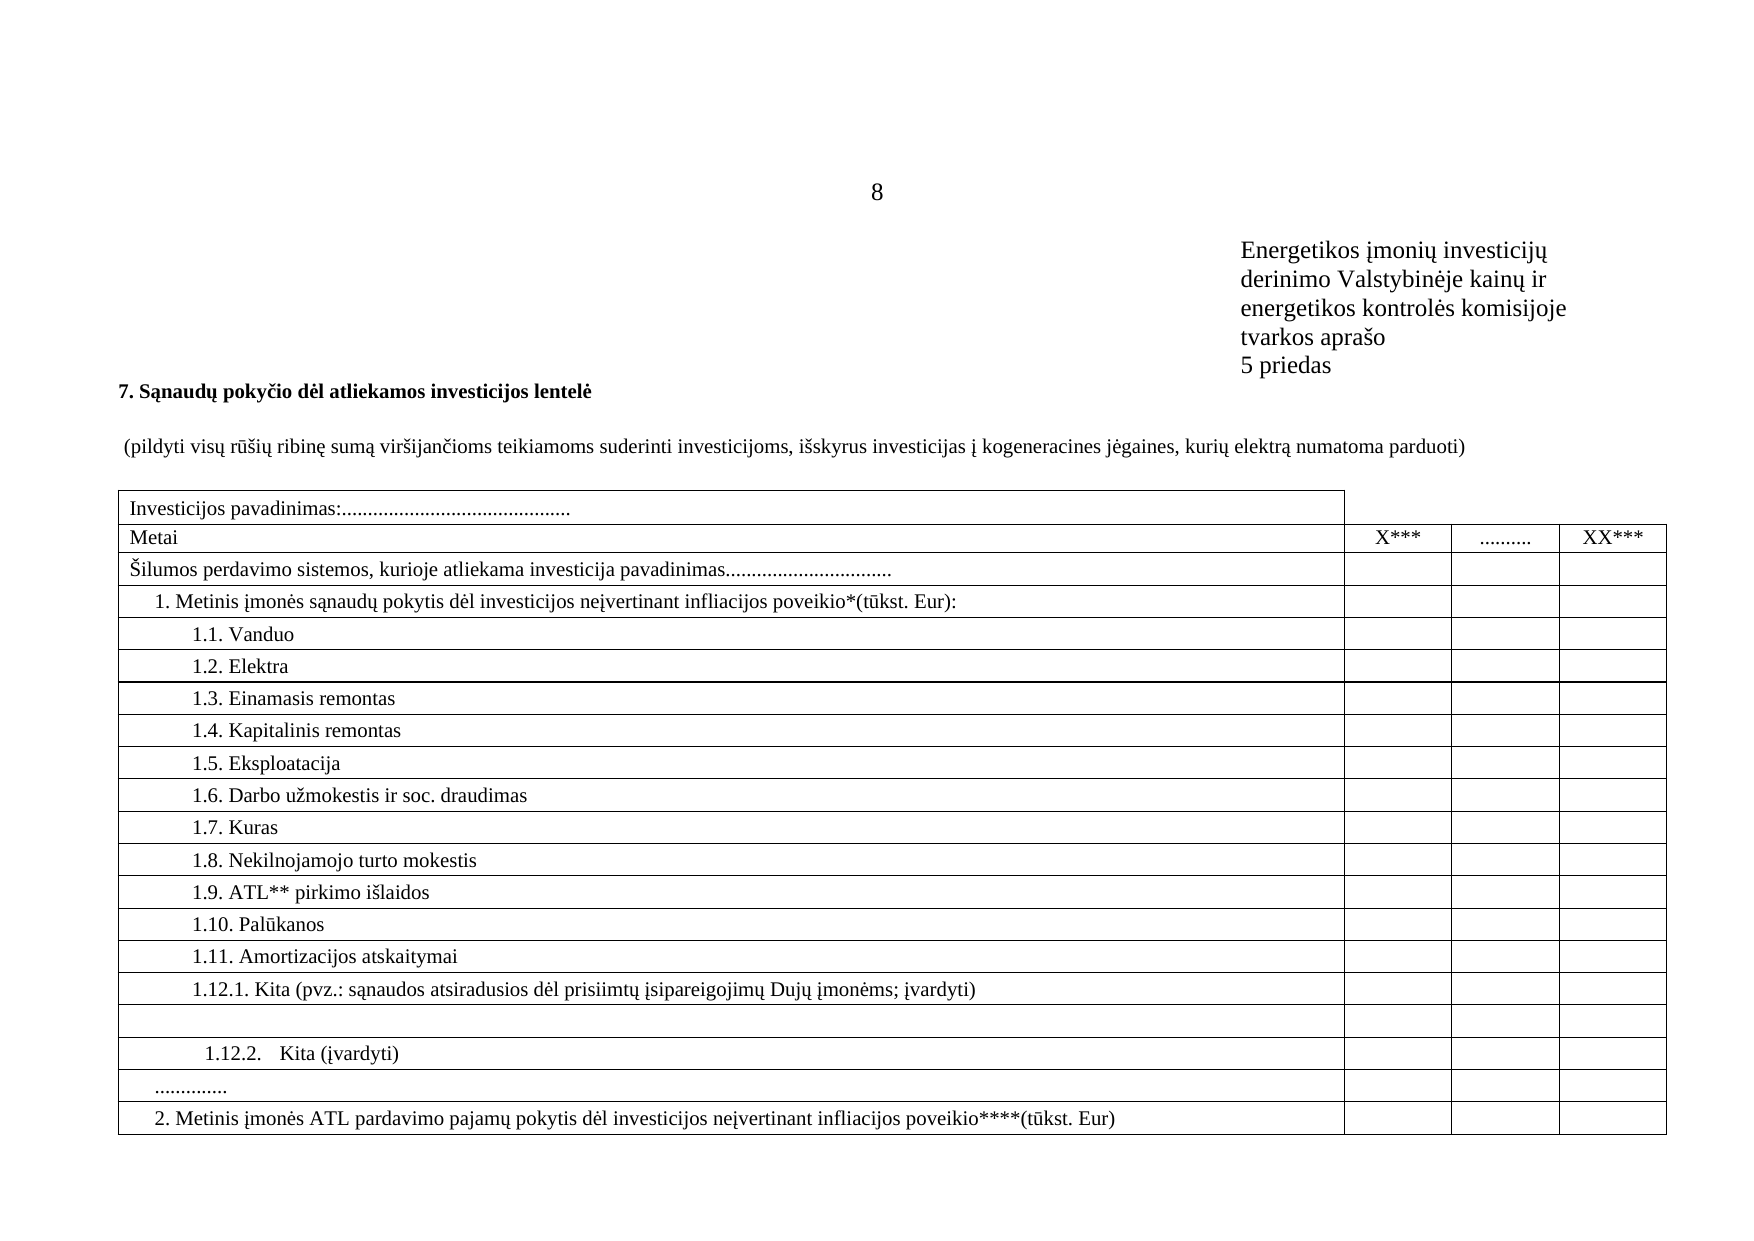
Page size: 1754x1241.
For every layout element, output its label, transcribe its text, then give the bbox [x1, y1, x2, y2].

table_cell [1345, 553, 1451, 584]
table_cell [1452, 779, 1559, 811]
table_cell [1452, 650, 1559, 681]
table_cell [1560, 715, 1666, 746]
table_cell [1560, 876, 1666, 907]
table_cell X*** [1345, 525, 1451, 552]
table_cell [1345, 715, 1451, 746]
table_cell Šilumos perdavimo sistemos, kurioje atliekama investicija pavadinimas................................ [119, 553, 1344, 584]
table_cell [1345, 650, 1451, 681]
table_cell [1560, 779, 1666, 811]
table_cell 1.7. Kuras [119, 812, 1344, 843]
table_cell 1. Metinis įmonės sąnaudų pokytis dėl investicijos neįvertinant infliacijos poveikio*(tūkst. Eur): [119, 586, 1344, 617]
table_cell 1.3. Einamasis remontas [119, 683, 1344, 714]
table_cell [1452, 941, 1559, 972]
table_cell [1452, 1102, 1559, 1133]
table_cell [1560, 909, 1666, 940]
table_cell [1560, 1102, 1666, 1133]
table_cell [1452, 973, 1559, 1004]
table_cell [1560, 973, 1666, 1004]
table_cell Metai [119, 525, 1344, 552]
table_cell [1345, 586, 1451, 617]
table_cell [1560, 747, 1666, 778]
table_cell [1452, 876, 1559, 907]
table_cell [1560, 1070, 1666, 1101]
table_cell [1345, 1070, 1451, 1101]
table_cell [1452, 715, 1559, 746]
table_cell [1560, 650, 1666, 681]
table_cell [1560, 683, 1666, 714]
table_cell [1345, 747, 1451, 778]
table_cell [1452, 909, 1559, 940]
table_cell 1.9. ATL** pirkimo išlaidos [119, 876, 1344, 907]
table_cell [1345, 618, 1451, 649]
table_cell [1452, 618, 1559, 649]
text (pildyti visų rūšių ribinę sumą viršijančioms teikiamoms suderinti investicijoms, išskyrus investicijas į kogeneracines jėgaines, kurių elektrą numatoma parduoti) [118, 434, 1636, 458]
table_cell 1.11. Amortizacijos atskaitymai [119, 941, 1344, 972]
table_cell [1452, 553, 1559, 584]
table_cell 1.4. Kapitalinis remontas [119, 715, 1344, 746]
table_cell 1.10. Palūkanos [119, 909, 1344, 940]
table_cell [1452, 844, 1559, 875]
table_cell [1345, 941, 1451, 972]
table_cell [1452, 1038, 1559, 1069]
table_cell [1560, 1038, 1666, 1069]
text 7. Sąnaudų pokyčio dėl atliekamos investicijos lentelė [118, 379, 1636, 403]
table_header [1345, 490, 1667, 523]
table_cell [1560, 618, 1666, 649]
table_cell [1560, 553, 1666, 584]
table_cell [1345, 973, 1451, 1004]
table_cell [1560, 1005, 1666, 1037]
table_cell [1345, 779, 1451, 811]
table_cell 1.8. Nekilnojamojo turto mokestis [119, 844, 1344, 875]
text Energetikos įmonių investicijų derinimo Valstybinėje kainų ir energetikos kontrolės komisijoje tvarkos aprašo [1240, 235, 1636, 350]
table_cell [1345, 683, 1451, 714]
table_cell 2. Metinis įmonės ATL pardavimo pajamų pokytis dėl investicijos neįvertinant infliacijos poveikio****(tūkst. Eur) [119, 1102, 1344, 1133]
table_cell [1345, 844, 1451, 875]
table_cell [1345, 876, 1451, 907]
table_cell .............. [119, 1070, 1344, 1101]
table_cell [1345, 1005, 1451, 1037]
table_cell [1560, 586, 1666, 617]
table_cell 1.2. Elektra [119, 650, 1344, 681]
table_cell [1345, 812, 1451, 843]
table_cell [1560, 941, 1666, 972]
table_cell [1452, 1005, 1559, 1037]
table_cell 1.5. Eksploatacija [119, 747, 1344, 778]
table_cell [1345, 1038, 1451, 1069]
table_cell 1.6. Darbo užmokestis ir soc. draudimas [119, 779, 1344, 811]
table_cell [1452, 747, 1559, 778]
text 5 priedas [1240, 350, 1636, 379]
table_cell 1.12.2. Kita (įvardyti) [119, 1038, 1344, 1069]
table_cell [1345, 1102, 1451, 1133]
table_cell 1.12.1. Kita (pvz.: sąnaudos atsiradusios dėl prisiimtų įsipareigojimų Dujų įmonėms; įvardyti) [119, 973, 1344, 1004]
table_cell [1560, 812, 1666, 843]
table_cell [1452, 586, 1559, 617]
table_cell [1452, 812, 1559, 843]
table_cell 1.1. Vanduo [119, 618, 1344, 649]
table_cell [119, 1005, 1344, 1037]
table_cell XX*** [1560, 525, 1666, 552]
table_cell [1452, 1070, 1559, 1101]
table_cell [1560, 844, 1666, 875]
table_header Investicijos pavadinimas:............................................ [119, 491, 1344, 523]
table_cell [1452, 683, 1559, 714]
table_cell .......... [1452, 525, 1559, 552]
table_cell [1345, 909, 1451, 940]
